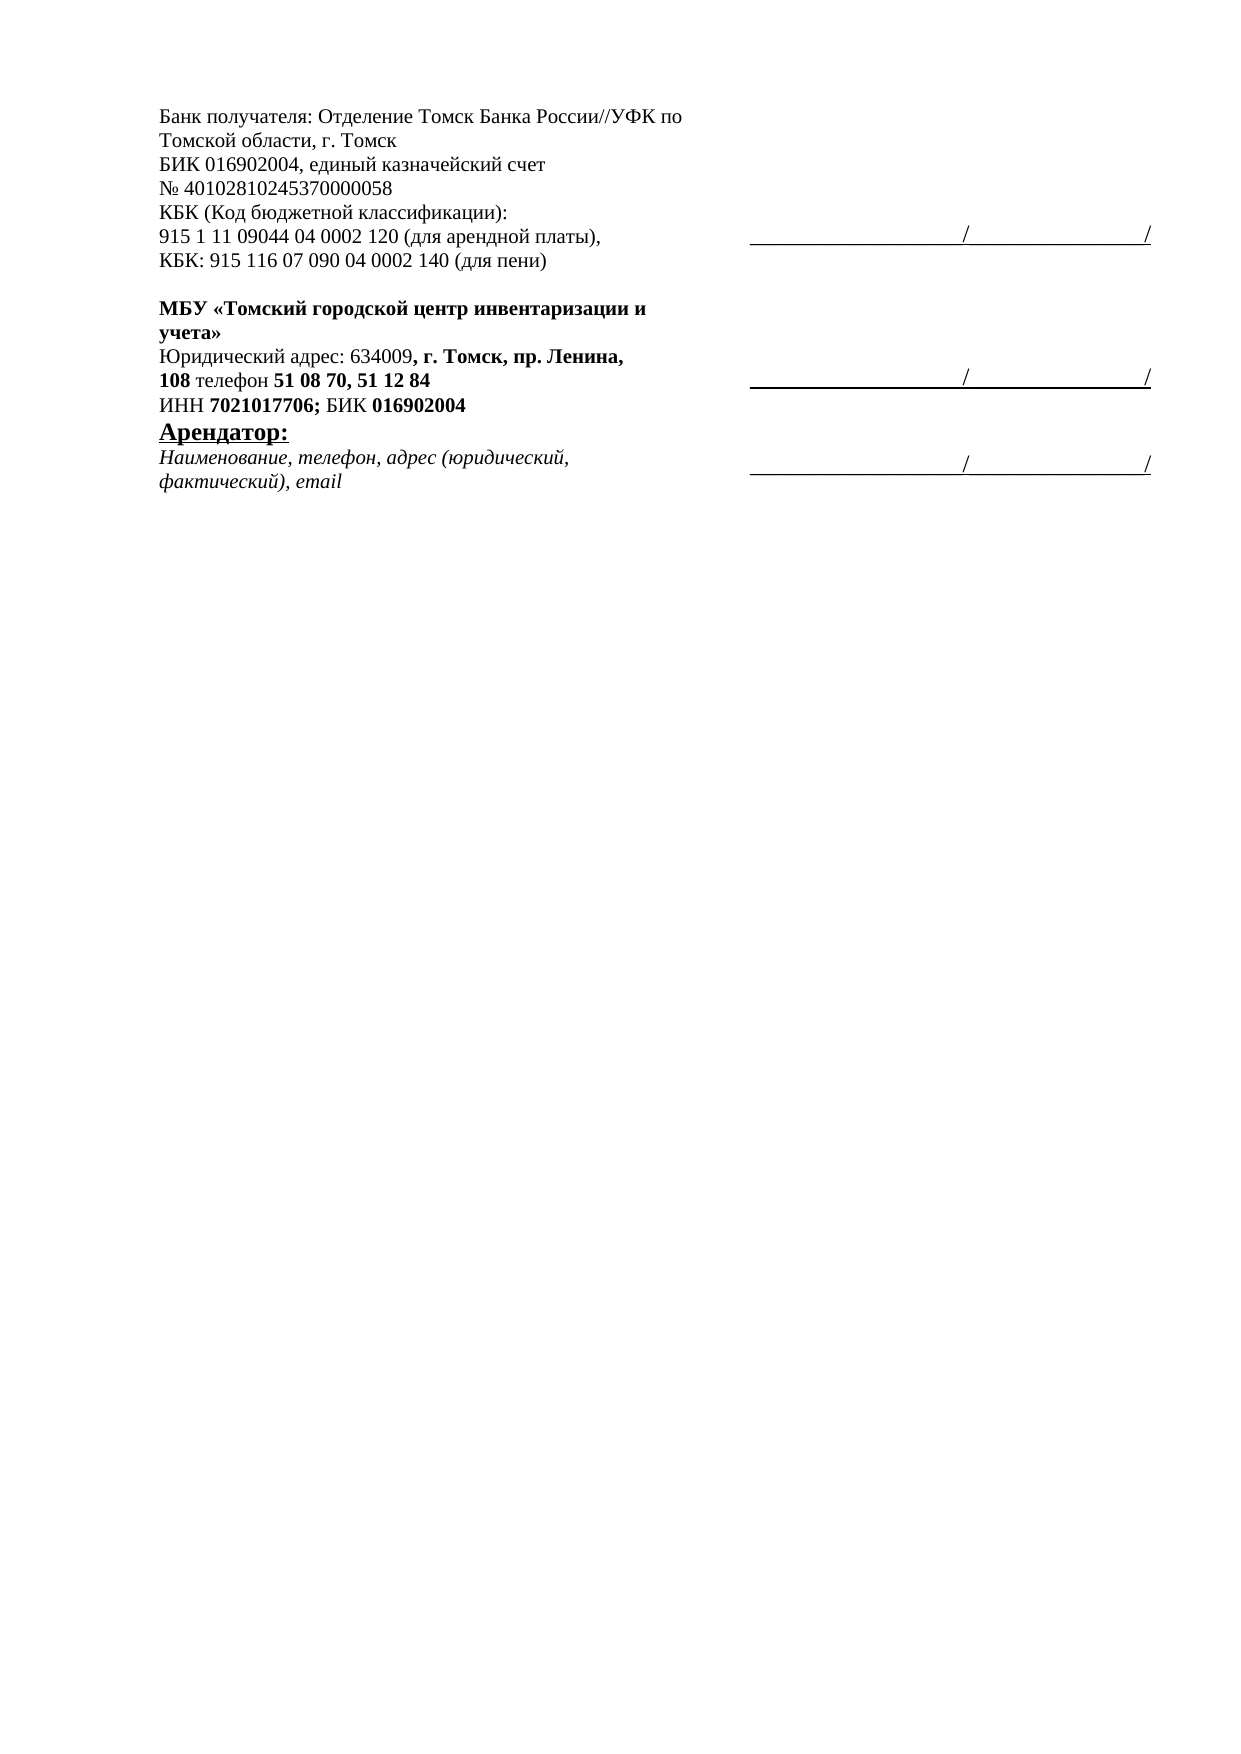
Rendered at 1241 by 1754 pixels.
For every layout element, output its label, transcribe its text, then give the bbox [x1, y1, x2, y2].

table_header Банк получателя: Отделение Томск Банка России//УФК по Томской области, г. Томск БИК 016902004, единый казначейский счет № 40102810245370000058 КБК (Код бюджетной классификации): 915 1 11 09044 04 0002 120 (для арендной платы), КБК: 915 116 07 090 04 0002 140 (для пени) МБУ «Томский городской центр инвентаризации и учета» Юридический адрес: 634009, г. Томск, пр. Ленина, 108 телефон 51 08 70, 51 12 84 ИНН 7021017706; БИК 016902004 Арендатор: Наименование, телефон, адрес (юридический, фактический), email [148, 104, 709, 493]
table_header _________________/______________/ _________________/______________/ _________________/______________/ [739, 104, 1181, 493]
table_header [709, 104, 738, 493]
